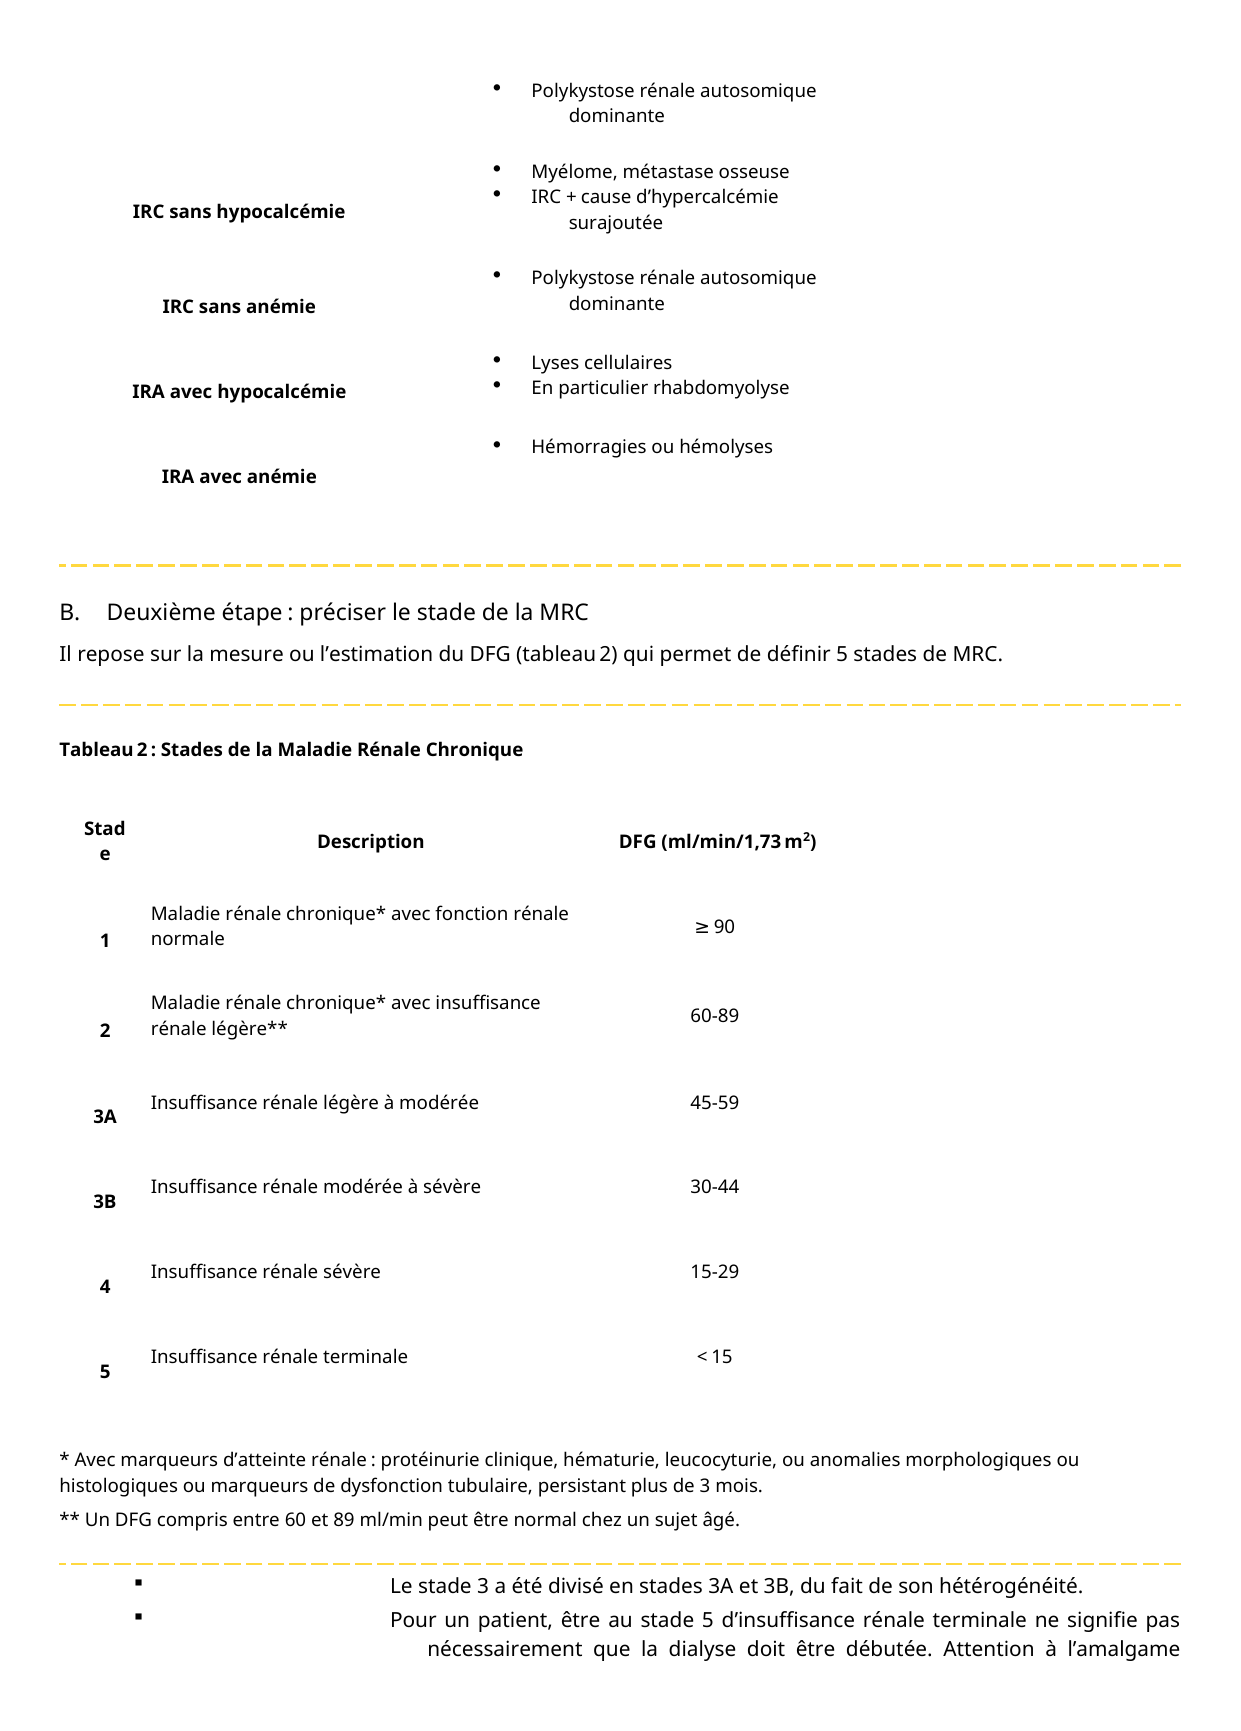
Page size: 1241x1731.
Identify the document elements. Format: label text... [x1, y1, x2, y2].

table_header Stade [74, 774, 136, 878]
table_header Description [142, 774, 600, 878]
text * Avec marqueurs d’atteinte rénale : protéinurie clinique, hématurie, leucocyturie, ou anomalies morphologiques ou histologiques ou marqueurs de dysfonction tubulaire, persistant plus de 3 mois. [59, 1447, 1175, 1498]
table_cell 5 [74, 1317, 136, 1396]
text B. Deuxième étape : préciser le stade de la MRC [59, 596, 1181, 627]
table_cell IRC sans hypocalcémie [74, 146, 404, 246]
table_cell Maladie rénale chronique* avec fonction rénale normale [142, 884, 600, 967]
table_cell Maladie rénale chronique* avec insuffisance rénale légère** [142, 974, 600, 1056]
list Pour un patient, être au stade 5 d’insuffisance rénale terminale ne signifie pas nécessairement que la dialyse doit être débutée. Attention à l’amalgame [133, 1605, 1181, 1662]
text ** Un DFG compris entre 60 et 89 ml/min peut être normal chez un sujet âgé. [59, 1506, 1175, 1532]
table_cell 60-89 [606, 974, 829, 1056]
table_cell 30-44 [606, 1148, 829, 1226]
table_cell Lyses cellulaires En particulier rhabdomyolyse [410, 337, 829, 416]
table_cell 1 [74, 884, 136, 967]
table_header [74, 65, 404, 140]
table_cell < 15 [606, 1317, 829, 1396]
table_cell Insuffisance rénale sévère [142, 1232, 600, 1311]
table_cell Polykystose rénale autosomique dominante [410, 253, 829, 331]
table_cell Insuffisance rénale terminale [142, 1317, 600, 1396]
table_cell 45-59 [606, 1063, 829, 1141]
table_cell Myélome, métastase osseuse IRC + cause d’hypercalcémie surajoutée [410, 146, 829, 246]
table_cell IRA avec hypocalcémie [74, 337, 404, 416]
table_cell Insuffisance rénale modérée à sévère [142, 1148, 600, 1226]
table_cell IRC sans anémie [74, 253, 404, 331]
table_cell 3A [74, 1063, 136, 1141]
table_cell ≥ 90 [606, 884, 829, 967]
table_header Diabète Amylose Hydronéphrose bilatérale Polykystose rénale autosomique dominante [410, 65, 829, 140]
table_cell 2 [74, 974, 136, 1056]
table_header DFG (ml/min/1,73 m2) [606, 774, 829, 878]
table_cell IRA avec anémie [74, 422, 404, 501]
table_cell 3B [74, 1148, 136, 1226]
table_cell Hémorragies ou hémolyses [410, 422, 829, 501]
text Il repose sur la mesure ou l’estimation du DFG (tableau 2) qui permet de définir 5 stades de MRC. [59, 639, 1181, 668]
table_cell 4 [74, 1232, 136, 1311]
list Le stade 3 a été divisé en stades 3A et 3B, du fait de son hétérogénéité. [133, 1571, 1181, 1599]
table_cell 15-29 [606, 1232, 829, 1311]
text Tableau 2 : Stades de la Maladie Rénale Chronique [59, 703, 1181, 762]
table_cell Insuffisance rénale légère à modérée [142, 1063, 600, 1141]
